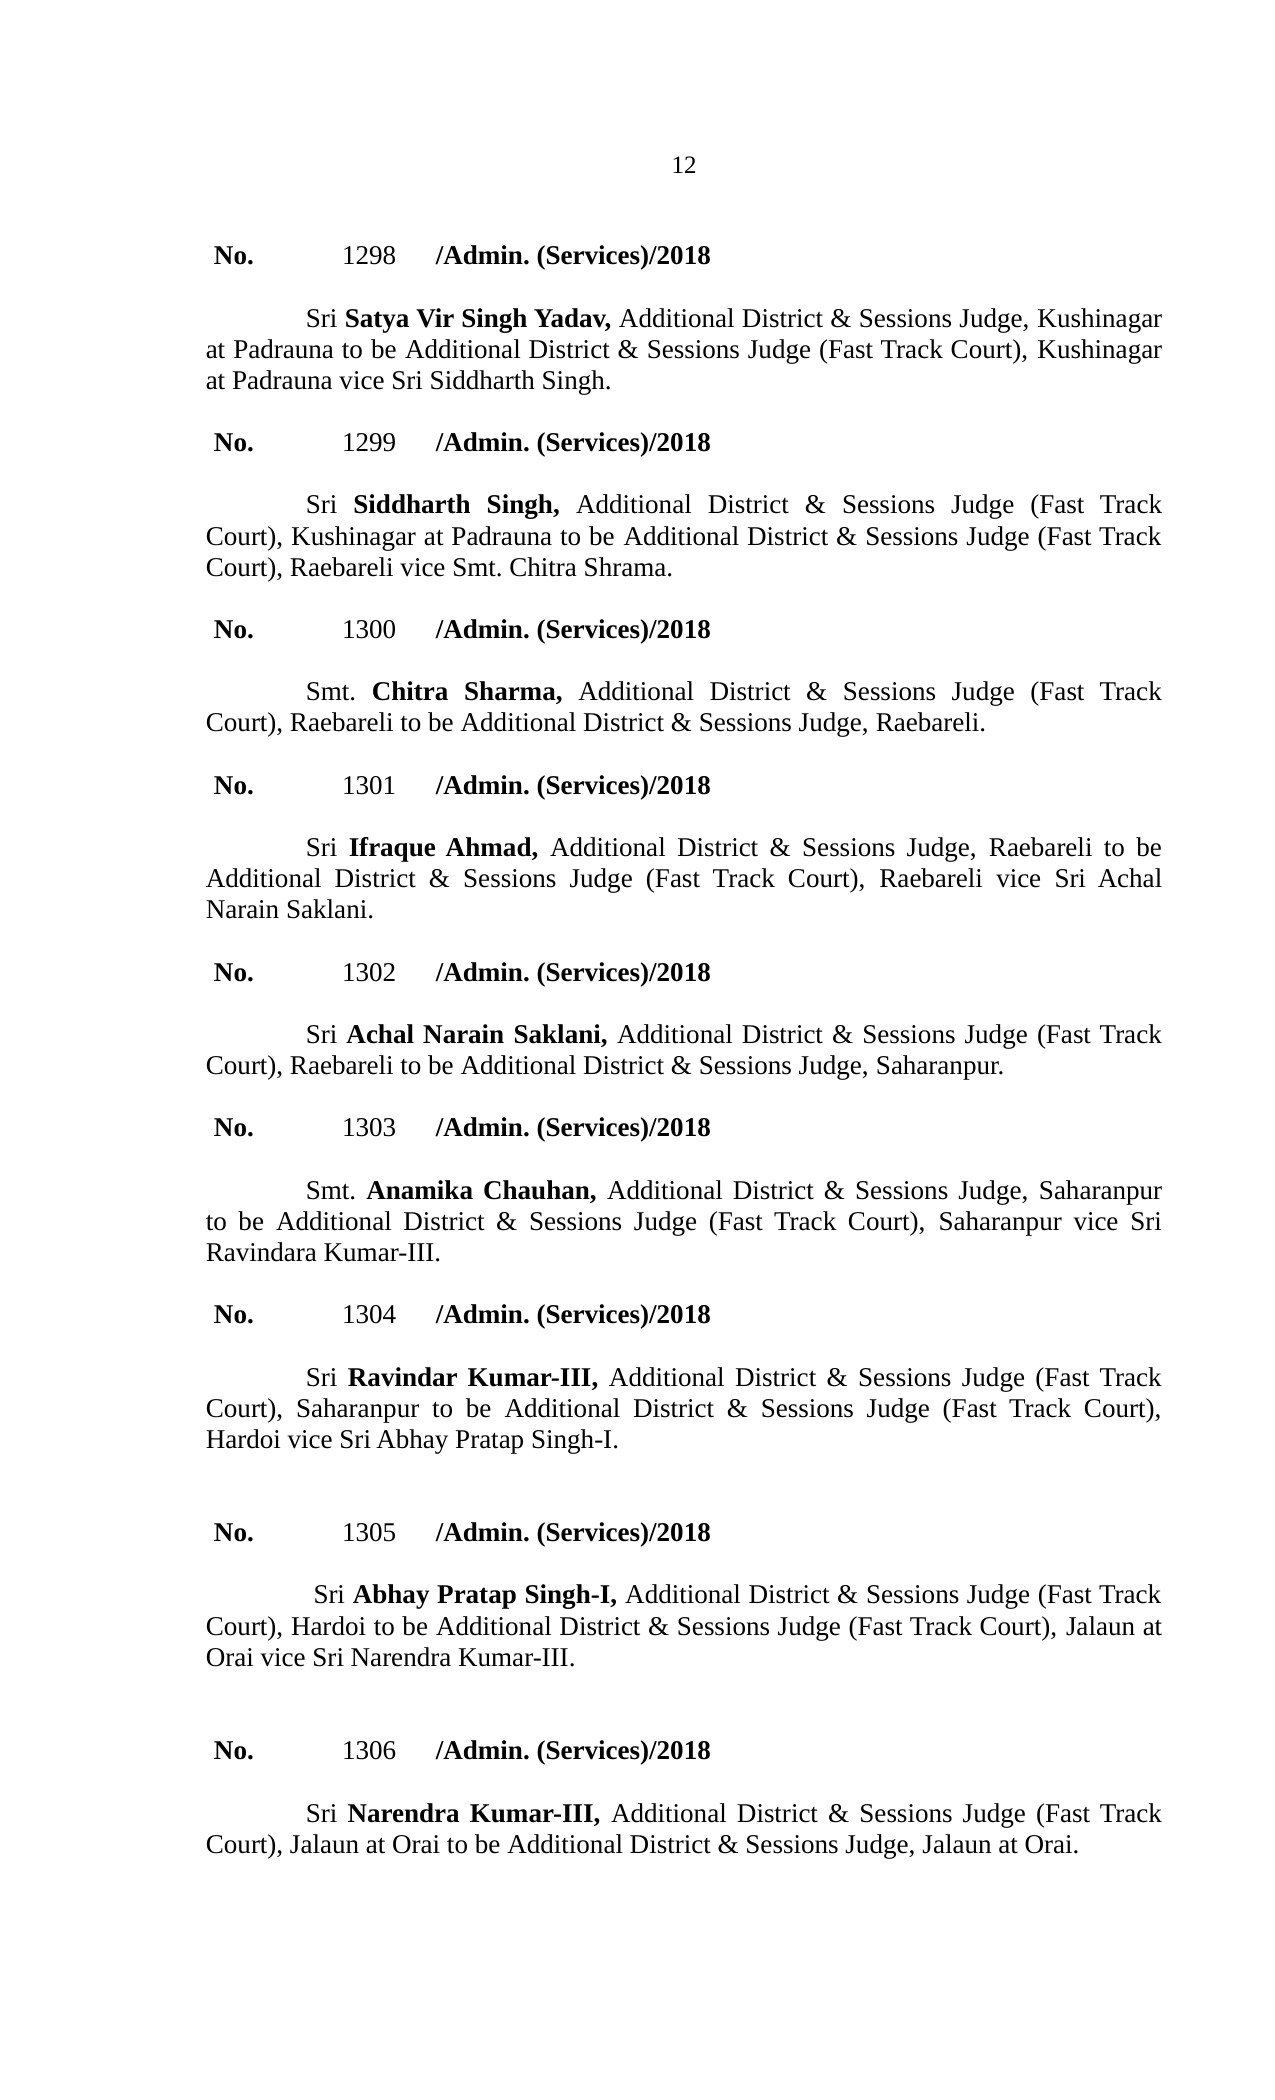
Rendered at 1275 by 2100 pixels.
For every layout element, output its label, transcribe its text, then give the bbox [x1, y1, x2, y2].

table_header No. [203, 769, 293, 800]
table_header No. [203, 1516, 293, 1547]
table_header /Admin. (Services)/2018 [424, 769, 771, 800]
text Sri Abhay Pratap Singh-I, Additional District & Sessions Judge (Fast Track Court), Hardoi to be Additional District & Sessions Judge (Fast Track Court), Jalaun at Orai vice Sri Narendra Kumar-III. [206, 1579, 1162, 1672]
table_header /Admin. (Services)/2018 [424, 1516, 771, 1547]
text Smt. Anamika Chauhan, Additional District & Sessions Judge, Saharanpur to be Additional District & Sessions Judge (Fast Track Court), Saharanpur vice Sri Ravindara Kumar-III. [206, 1174, 1162, 1267]
table_header /Admin. (Services)/2018 [424, 1111, 771, 1143]
text Sri Achal Narain Saklani, Additional District & Sessions Judge (Fast Track Court), Raebareli to be Additional District & Sessions Judge, Saharanpur. [206, 1018, 1162, 1080]
table_header /Admin. (Services)/2018 [424, 239, 771, 271]
text Sri Ifraque Ahmad, Additional District & Sessions Judge, Raebareli to be Additional District & Sessions Judge (Fast Track Court), Raebareli vice Sri Achal Narain Saklani. [206, 831, 1162, 924]
table_header /Admin. (Services)/2018 [424, 426, 771, 457]
table_header [293, 1298, 424, 1329]
table_header No. [203, 426, 293, 457]
text Sri Satya Vir Singh Yadav, Additional District & Sessions Judge, Kushinagar at Padrauna to be Additional District & Sessions Judge (Fast Track Court), Kushinagar at Padrauna vice Sri Siddharth Singh. [206, 302, 1162, 395]
text Smt. Chitra Sharma, Additional District & Sessions Judge (Fast Track Court), Raebareli to be Additional District & Sessions Judge, Raebareli. [206, 675, 1162, 738]
table_header [293, 613, 424, 644]
table_header No. [203, 613, 293, 644]
table_header /Admin. (Services)/2018 [424, 956, 771, 987]
table_header [293, 239, 424, 271]
table_header No. [203, 1111, 293, 1143]
table_header [293, 1734, 424, 1766]
table_header No. [203, 1298, 293, 1329]
table_header [293, 426, 424, 457]
table_header /Admin. (Services)/2018 [424, 613, 771, 644]
text Sri Narendra Kumar-III, Additional District & Sessions Judge (Fast Track Court), Jalaun at Orai to be Additional District & Sessions Judge, Jalaun at Orai. [206, 1797, 1162, 1859]
text Sri Siddharth Singh, Additional District & Sessions Judge (Fast Track Court), Kushinagar at Padrauna to be Additional District & Sessions Judge (Fast Track Court), Raebareli vice Smt. Chitra Shrama. [206, 488, 1162, 582]
table_header No. [203, 956, 293, 987]
table_header [293, 769, 424, 800]
table_header [293, 1111, 424, 1143]
table_header No. [203, 1734, 293, 1766]
table_header /Admin. (Services)/2018 [424, 1734, 771, 1766]
table_header [293, 1516, 424, 1547]
text Sri Ravindar Kumar-III, Additional District & Sessions Judge (Fast Track Court), Saharanpur to be Additional District & Sessions Judge (Fast Track Court), Hardoi vice Sri Abhay Pratap Singh-I. [206, 1361, 1162, 1454]
table_header /Admin. (Services)/2018 [424, 1298, 771, 1329]
table_header [293, 956, 424, 987]
table_header No. [203, 239, 293, 271]
